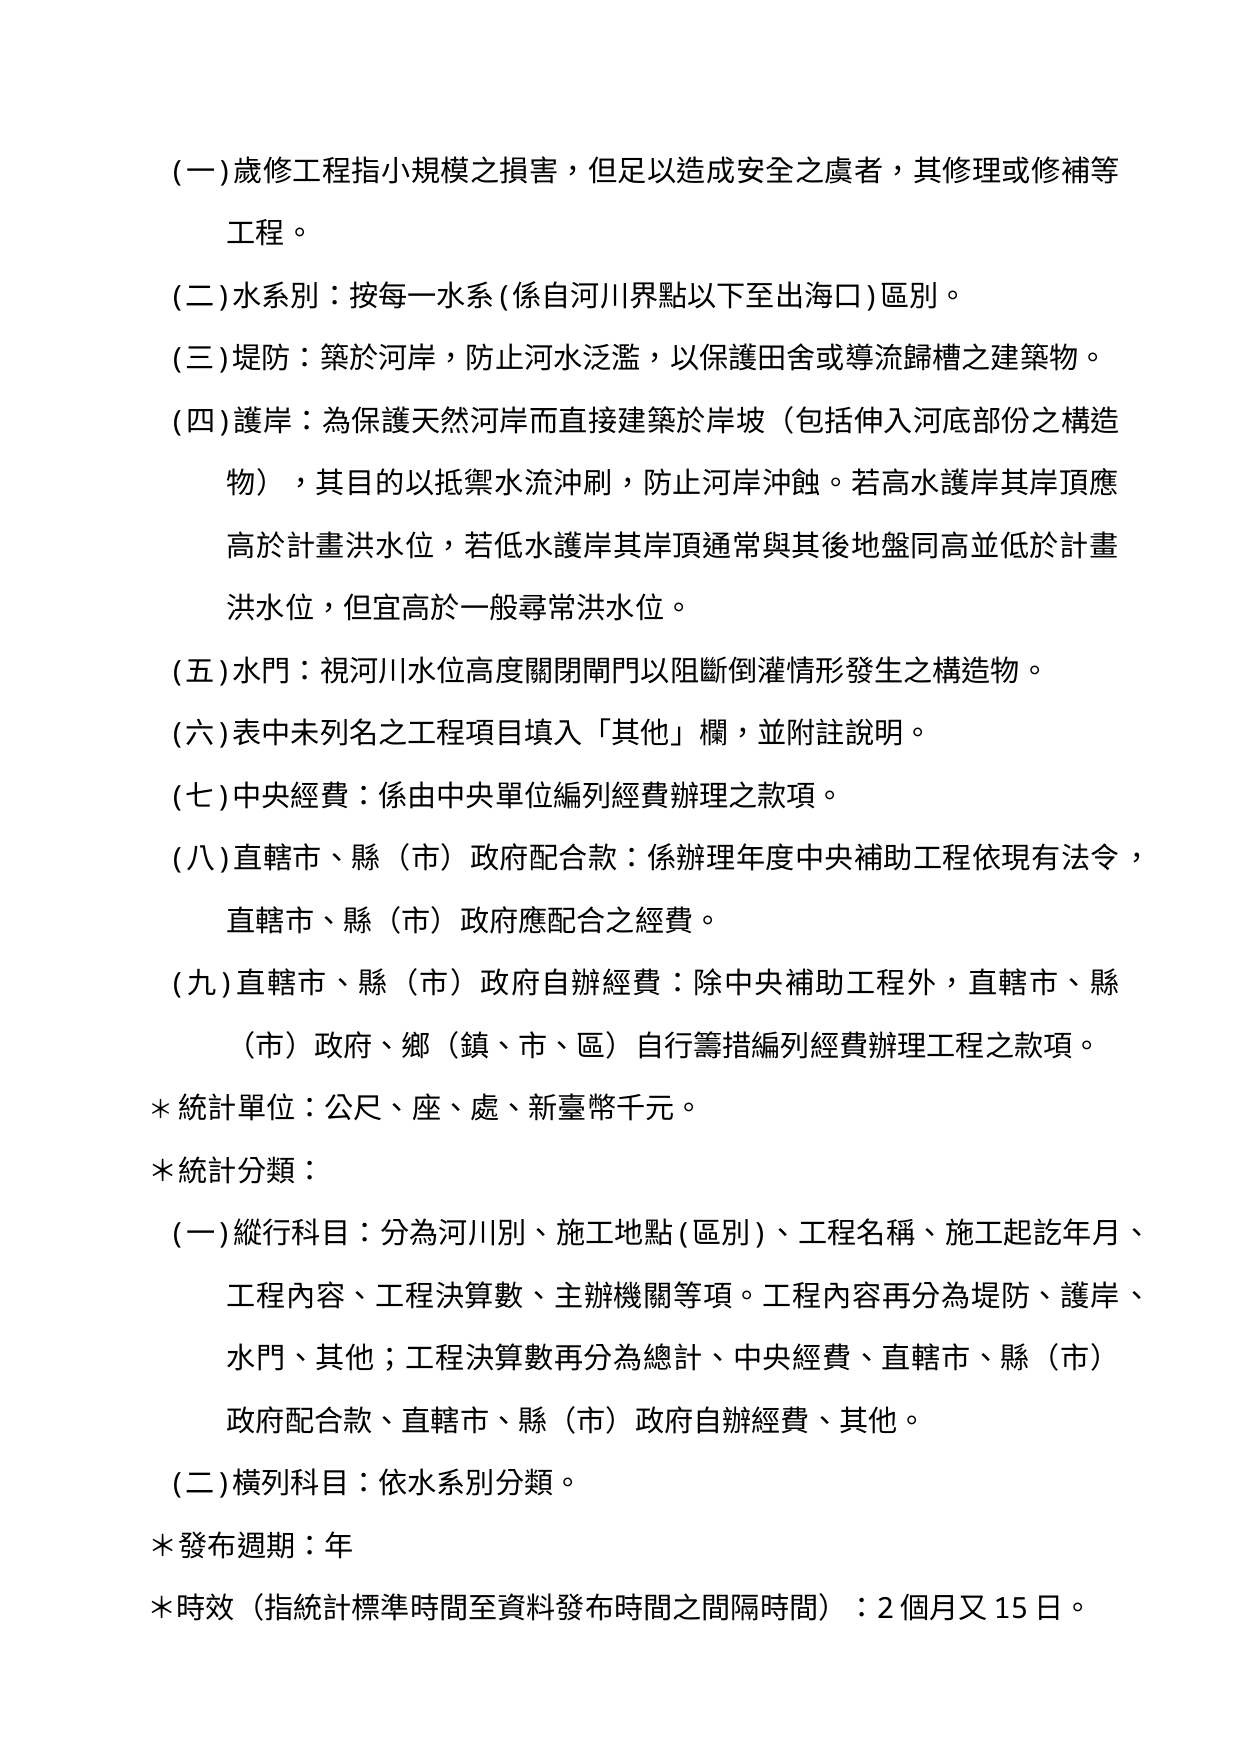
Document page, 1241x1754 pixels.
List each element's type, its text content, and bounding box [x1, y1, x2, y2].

text (七)中央經費：係由中央單位編列經費辦理之款項。 [168, 752, 1122, 814]
text (四)護岸：為保護天然河岸而直接建築於岸坡（包括伸入河底部份之構造物），其目的以抵禦水流沖刷，防止河岸沖蝕。若高水護岸其岸頂應高於計畫洪水位，若低水護岸其岸頂通常與其後地盤同高並低於計畫洪水位，但宜高於一般尋常洪水位。 [168, 377, 1122, 627]
list 統計單位：公尺、座、處、新臺幣千元。 [149, 1064, 1122, 1127]
text (八)直轄市、縣（市）政府配合款：係辦理年度中央補助工程依現有法令，直轄市、縣（市）政府應配合之經費。 [168, 814, 1122, 939]
list 統計分類： [149, 1127, 1122, 1189]
text (二)水系別：按每一水系(係自河川界點以下至出海口)區別。 [168, 252, 1122, 314]
text (五)水門：視河川水位高度關閉閘門以阻斷倒灌情形發生之構造物。 [168, 627, 1122, 689]
text (一)歲修工程指小規模之損害，但足以造成安全之虞者，其修理或修補等工程。 [168, 127, 1122, 252]
text (六)表中未列名之工程項目填入「其他」欄，並附註說明。 [168, 689, 1122, 752]
list 發布週期：年 [149, 1502, 1122, 1564]
text (三)堤防：築於河岸，防止河水泛濫，以保護田舍或導流歸槽之建築物。 [168, 314, 1122, 377]
text ＊時效（指統計標準時間至資料發布時間之間隔時間）：2個月又15日。 [118, 1564, 1122, 1627]
text (九)直轄市、縣（市）政府自辦經費：除中央補助工程外，直轄市、縣（市）政府、鄉（鎮、市、區）自行籌措編列經費辦理工程之款項。 [168, 939, 1122, 1064]
text (二)橫列科目：依水系別分類。 [168, 1439, 1122, 1502]
text (一)縱行科目：分為河川別、施工地點(區別)、工程名稱、施工起訖年月、工程內容、工程決算數、主辦機關等項。工程內容再分為堤防、護岸、水門、其他；工程決算數再分為總計、中央經費、直轄市、縣（市）政府配合款、直轄市、縣（市）政府自辦經費、其他。 [168, 1189, 1122, 1439]
